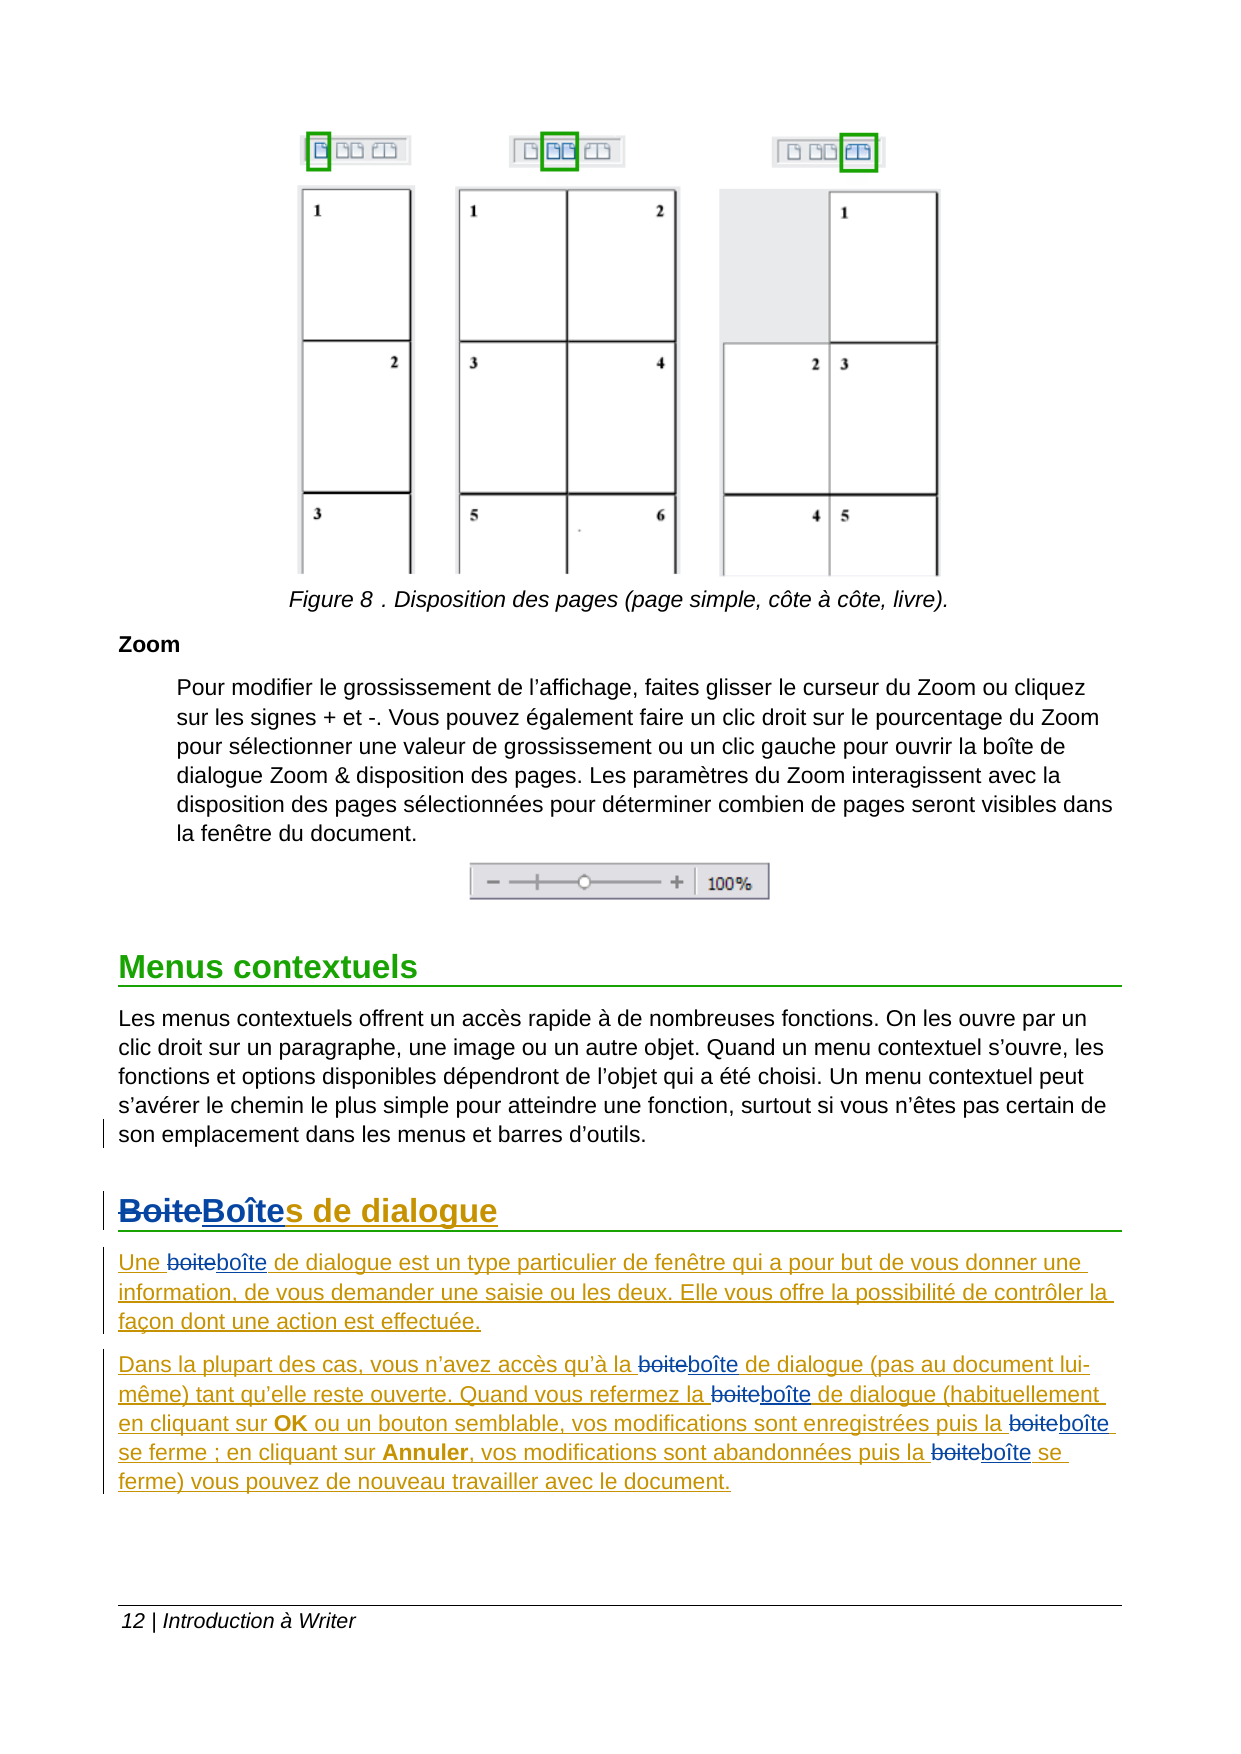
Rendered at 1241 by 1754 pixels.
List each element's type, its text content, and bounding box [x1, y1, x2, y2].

text Dans la plupart des cas, vous n’avez accès qu’à la boîte de dialogue (pas au document lui-même) tant qu’elle reste ouverte. Quand vous refermez la boîte de dialogue (habituellement en cliquant sur OK ou un bouton semblable, vos modifications sont enregistrées puis la boîte se ferme ; en cliquant sur Annuler, vos modifications sont abandonnées puis la boîte se ferme) vous pouvez de nouveau travailler avec le document. [118, 1349, 1122, 1494]
text Pour modifier le grossissement de l’affichage, faites glisser le curseur du Zoom ou cliquez sur les signes + et -. Vous pouvez également faire un clic droit sur le pourcentage du Zoom pour sélectionner une valeur de grossissement ou un clic gauche pour ouvrir la boîte de dialogue Zoom & disposition des pages. Les paramètres du Zoom interagissent avec la disposition des pages sélectionnées pour déterminer combien de pages seront visibles dans la fenêtre du document. [176, 671, 1122, 846]
text Une boîte de dialogue est un type particulier de fenêtre qui a pour but de vous donner une information, de vous demander une saisie ou les deux. Elle vous offre la possibilité de contrôler la façon dont une action est effectuée. [118, 1247, 1122, 1334]
text Zoom [118, 628, 1122, 657]
picture [467, 861, 773, 903]
subtitle Menus contextuels [118, 947, 1122, 985]
text Les menus contextuels offrent un accès rapide à de nombreuses fonctions. On les ouvre par un clic droit sur un paragraphe, une image ou un autre objet. Quand un menu contextuel s’ouvre, les fonctions et options disponibles dépendront de l’objet qui a été choisi. Un menu contextuel peut s’avérer le chemin le plus simple pour atteindre une fonction, surtout si vous n’êtes pas certain de son emplacement dans les menus et barres d’outils. [118, 1002, 1122, 1148]
picture [285, 118, 956, 584]
text Figure 8 . Disposition des pages (page simple, côte à côte, livre). [118, 583, 1122, 613]
subtitle Boîtes de dialogue [118, 1191, 1122, 1230]
